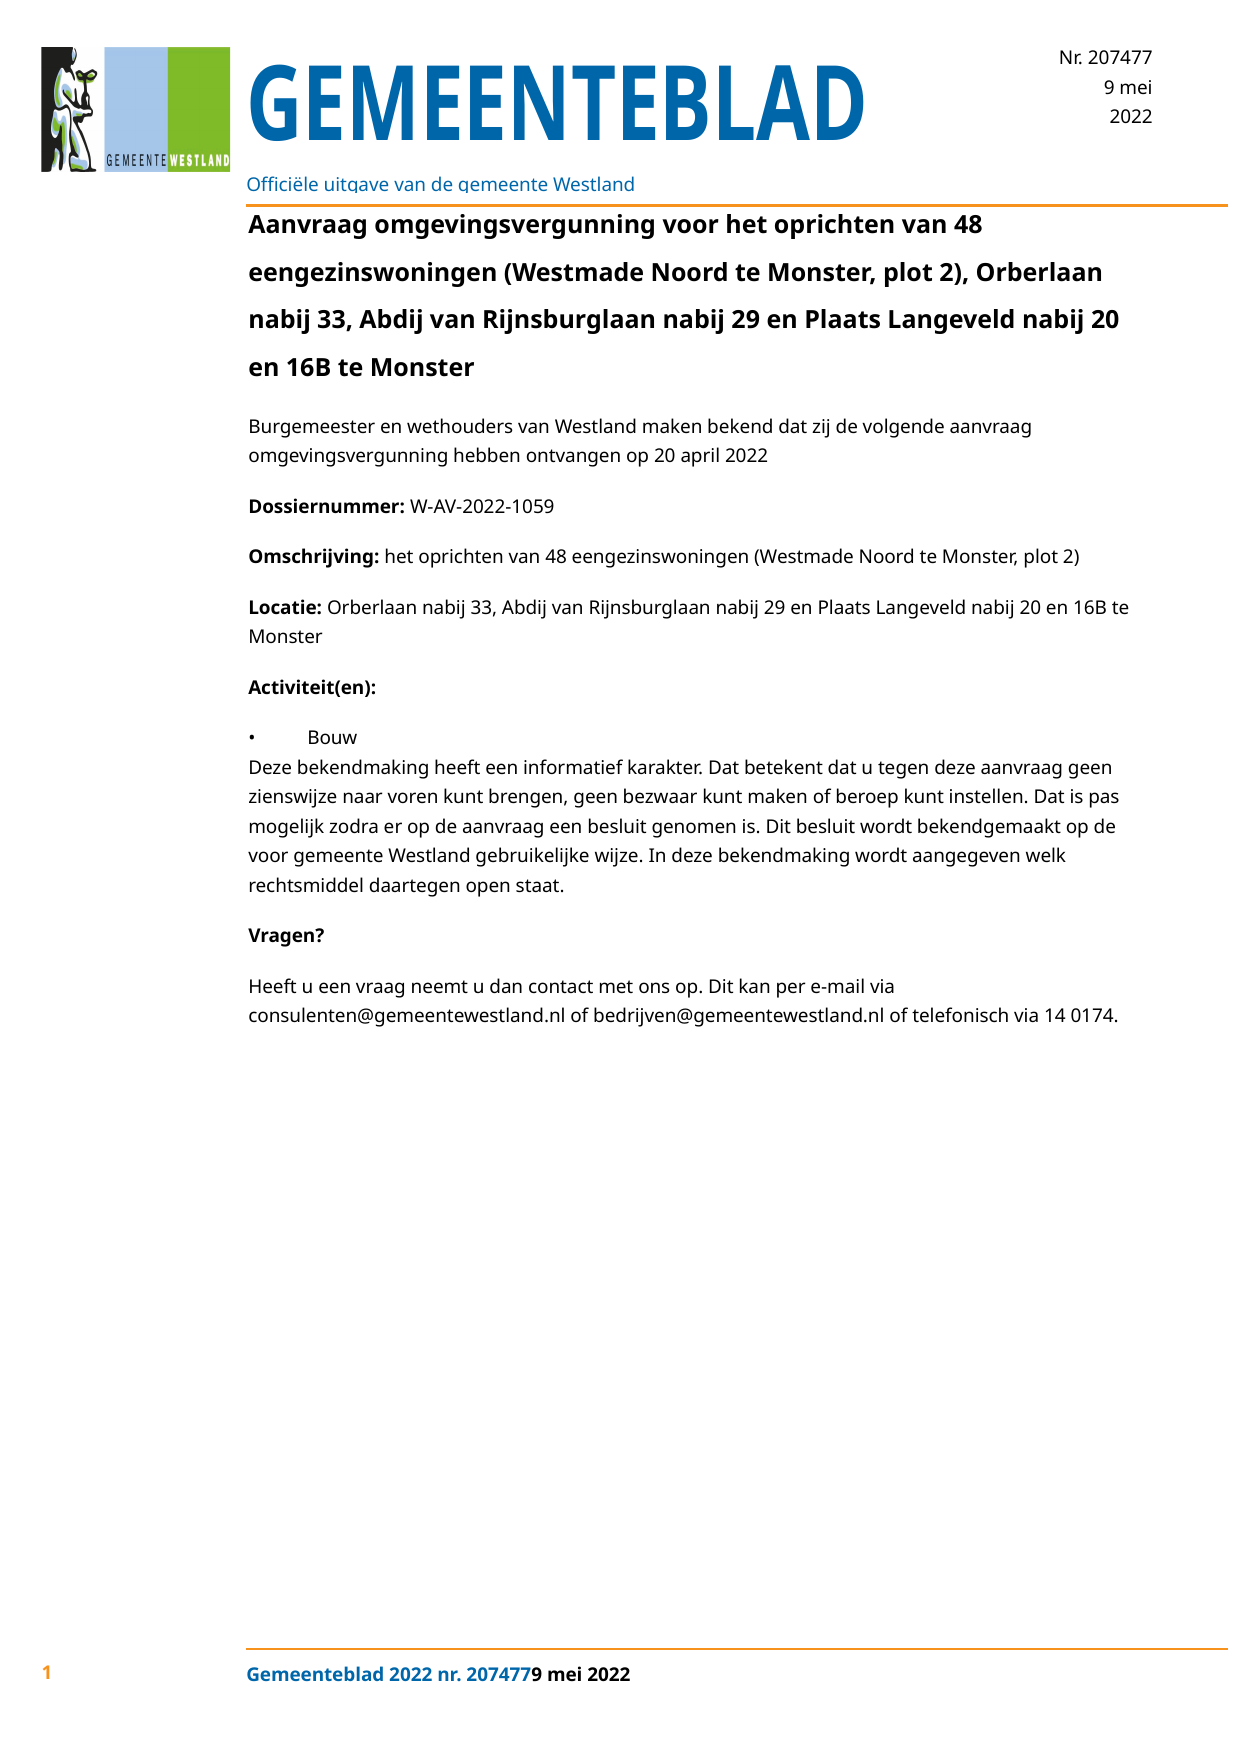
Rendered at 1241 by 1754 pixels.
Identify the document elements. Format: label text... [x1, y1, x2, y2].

text Omschrijving: het oprichten van 48 eengezinswoningen (Westmade Noord te Monster, plot 2) [248, 543, 1152, 569]
text Burgemeester en wethouders van Westland maken bekend dat zij de volgende aanvraag omgevingsvergunning hebben ontvangen op 20 april 2022 [248, 413, 1152, 468]
text Locatie: Orberlaan nabij 33, Abdij van Rijnsburglaan nabij 29 en Plaats Langeveld nabij 20 en 16B te Monster [248, 594, 1152, 649]
picture [41, 47, 231, 172]
text Deze bekendmaking heeft een informatief karakter. Dat betekent dat u tegen deze aanvraag geen zienswijze naar voren kunt brengen, geen bezwaar kunt maken of beroep kunt instellen. Dat is pas mogelijk zodra er op de aanvraag een besluit genomen is. Dit besluit wordt bekendgemaakt op de voor gemeente Westland gebruikelijke wijze. In deze bekendmaking wordt aangegeven welk rechtsmiddel daartegen open staat. [248, 754, 1152, 898]
text Heeft u een vraag neemt u dan contact met ons op. Dit kan per e-mail via consulenten@gemeentewestland.nl of bedrijven@gemeentewestland.nl of telefonisch via 14 0174. [248, 973, 1152, 1028]
text Aanvraag omgevingsvergunning voor het oprichten van 48 eengezinswoningen (Westmade Noord te Monster, plot 2), Orberlaan nabij 33, Abdij van Rijnsburglaan nabij 29 en Plaats Langeveld nabij 20 en 16B te Monster [248, 207, 1152, 384]
text Activiteit(en): [248, 674, 1152, 700]
list Bouw [248, 724, 1152, 750]
text Dossiernummer: W-AV-2022-1059 [248, 493, 1152, 519]
text Vragen? [248, 923, 1152, 948]
